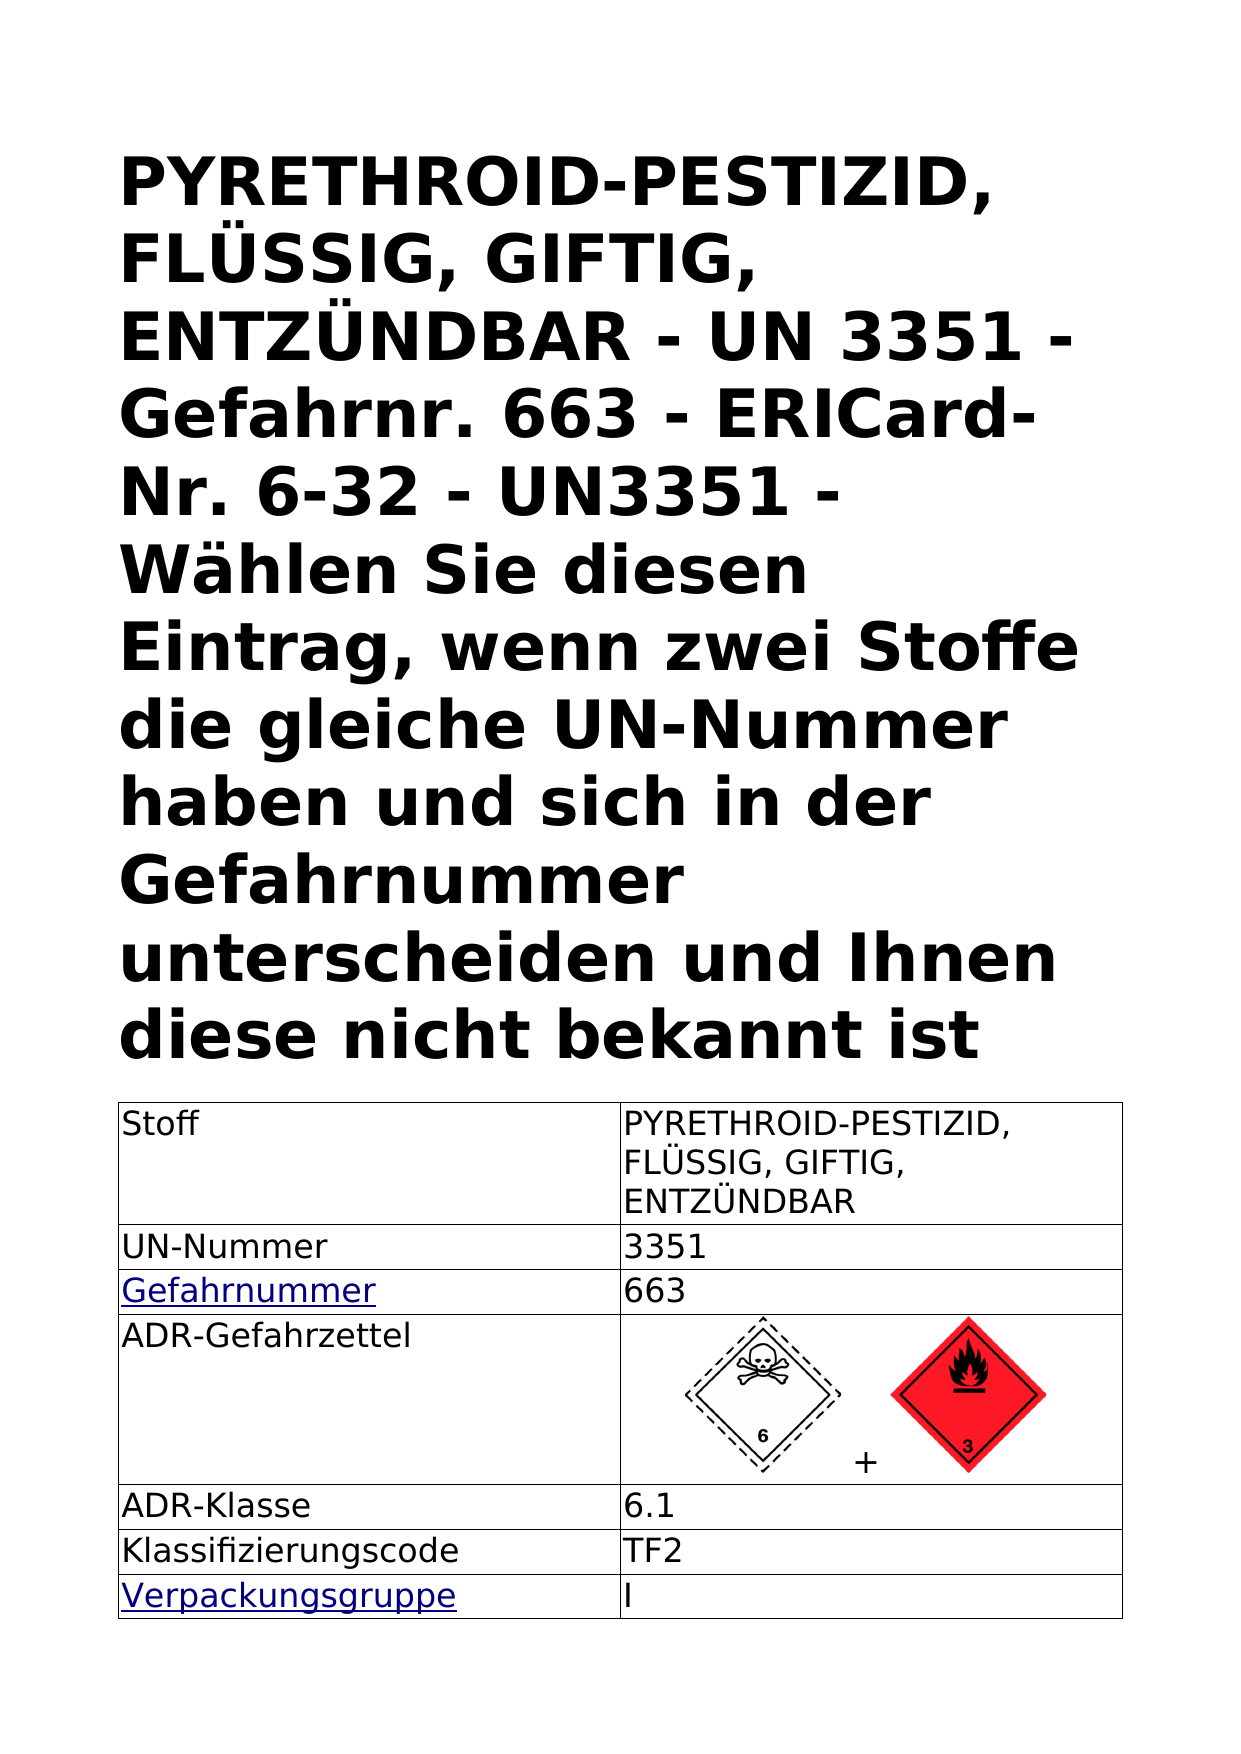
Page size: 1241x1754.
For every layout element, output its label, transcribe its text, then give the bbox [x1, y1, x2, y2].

table_cell Verpackungsgruppe [119, 1575, 620, 1618]
table_cell 6.1 [621, 1485, 1122, 1529]
table_cell ADR-Gefahrzettel [119, 1315, 620, 1484]
table_header PYRETHROID-PESTIZID, FLÜSSIG, GIFTIG, ENTZÜNDBAR [621, 1103, 1122, 1224]
table_cell 663 [621, 1270, 1122, 1314]
table_cell I [621, 1575, 1122, 1618]
picture [890, 1316, 1047, 1473]
subtitle PYRETHROID-PESTIZID, FLÜSSIG, GIFTIG, ENTZÜNDBAR - UN 3351 - Gefahrnr. 663 - ERICard-Nr. 6-32 - UN3351 - Wählen Sie diesen Eintrag, wenn zwei Stoffe die gleiche UN-Nummer haben und sich in der Gefahrnummer unterscheiden und Ihnen diese nicht bekannt ist [118, 143, 1122, 1074]
table_cell + [621, 1315, 1122, 1484]
table_cell TF2 [621, 1530, 1122, 1573]
table_cell Gefahrnummer [119, 1270, 620, 1314]
table_cell UN-Nummer [119, 1225, 620, 1269]
table_cell ADR-Klasse [119, 1485, 620, 1529]
picture [685, 1316, 842, 1473]
table_cell Klassifizierungscode [119, 1530, 620, 1573]
table_cell 3351 [621, 1225, 1122, 1269]
table_header Stoff [119, 1103, 620, 1224]
